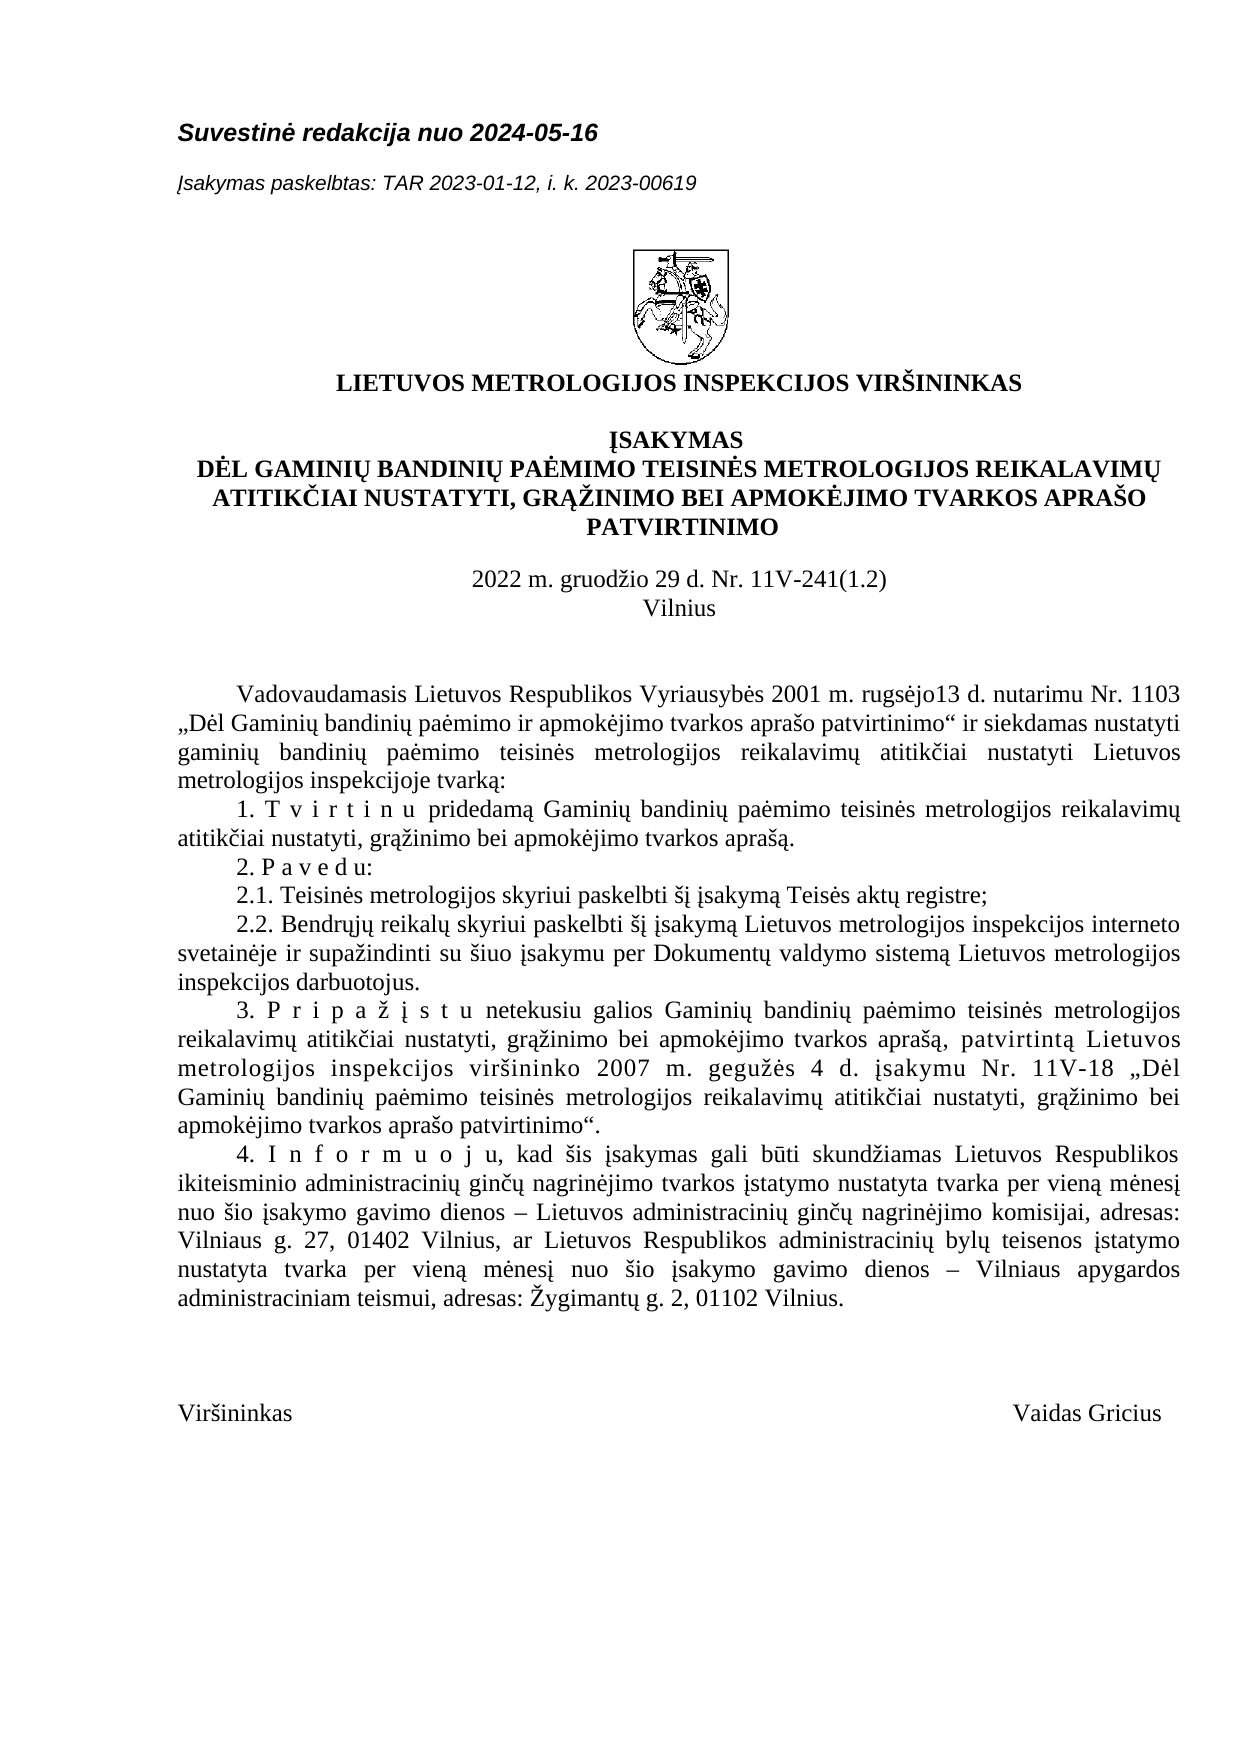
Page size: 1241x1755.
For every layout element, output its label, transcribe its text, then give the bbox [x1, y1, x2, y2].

text 3. P r i p a ž į s t u netekusiu galios Gaminių bandinių paėmimo teisinės metrologijos reikalavimų atitikčiai nustatyti, grąžinimo bei apmokėjimo tvarkos aprašą, patvirtintą Lietuvos metrologijos inspekcijos viršininko 2007 m. gegužės 4 d. įsakymu Nr. 11V-18 „Dėl Gaminių bandinių paėmimo teisinės metrologijos reikalavimų atitikčiai nustatyti, grąžinimo bei apmokėjimo tvarkos aprašo patvirtinimo“. [177, 996, 1181, 1139]
text 2.1. Teisinės metrologijos skyriui paskelbti šį įsakymą Teisės aktų registre; [177, 881, 1181, 909]
text Vadovaudamasis Lietuvos Respublikos Vyriausybės 2001 m. rugsėjo13 d. nutarimu Nr. 1103 „Dėl Gaminių bandinių paėmimo ir apmokėjimo tvarkos aprašo patvirtinimo“ ir siekdamas nustatyti gaminių bandinių paėmimo teisinės metrologijos reikalavimų atitikčiai nustatyti Lietuvos metrologijos inspekcijoje tvarką: [177, 679, 1181, 794]
text 1. T v i r t i n u pridedamą Gaminių bandinių paėmimo teisinės metrologijos reikalavimų atitikčiai nustatyti, grąžinimo bei apmokėjimo tvarkos aprašą. [177, 794, 1181, 852]
text PATVIRTINIMO [177, 512, 1181, 540]
text Suvestinė redakcija nuo 2024-05-16 [177, 118, 1181, 147]
text Įsakymas paskelbtas: TAR 2023-01-12, i. k. 2023-00619 [177, 171, 1181, 195]
text 4. I n f o r m u o j u, kad šis įsakymas gali būti skundžiamas Lietuvos Respublikos ikiteisminio administracinių ginčų nagrinėjimo tvarkos įstatymo nustatyta tvarka per vieną mėnesį nuo šio įsakymo gavimo dienos – Lietuvos administracinių ginčų nagrinėjimo komisijai, adresas: Vilniaus g. 27, 01402 Vilnius, ar Lietuvos Respublikos administracinių bylų teisenos įstatymo nustatyta tvarka per vieną mėnesį nuo šio įsakymo gavimo dienos – Vilniaus apygardos administraciniam teismui, adresas: Žygimantų g. 2, 01102 Vilnius. [177, 1139, 1181, 1312]
text LIETUVOS METROLOGIJOS INSPEKCIJOS VIRŠININKAS [177, 368, 1181, 397]
text DĖL Gaminių bandinių paėmimo teisinės metrologijos reikalavimų atitikčiai nustatyti, grąžinimo bei apmokėjimo tvarkos APRAŠO [177, 454, 1181, 512]
text ĮSAKYMAS [177, 425, 1181, 454]
text 2. P a v e d u: [177, 852, 1181, 881]
text 2.2. Bendrųjų reikalų skyriui paskelbti šį įsakymą Lietuvos metrologijos inspekcijos interneto svetainėje ir supažindinti su šiuo įsakymu per Dokumentų valdymo sistemą Lietuvos metrologijos inspekcijos darbuotojus. [177, 909, 1181, 996]
subtitle Vilnius [177, 593, 1181, 622]
text Viršininkas Vaidas Gricius [177, 1398, 1181, 1427]
text 2022 m. gruodžio 29 d. Nr. 11V-241(1.2) [177, 564, 1181, 593]
